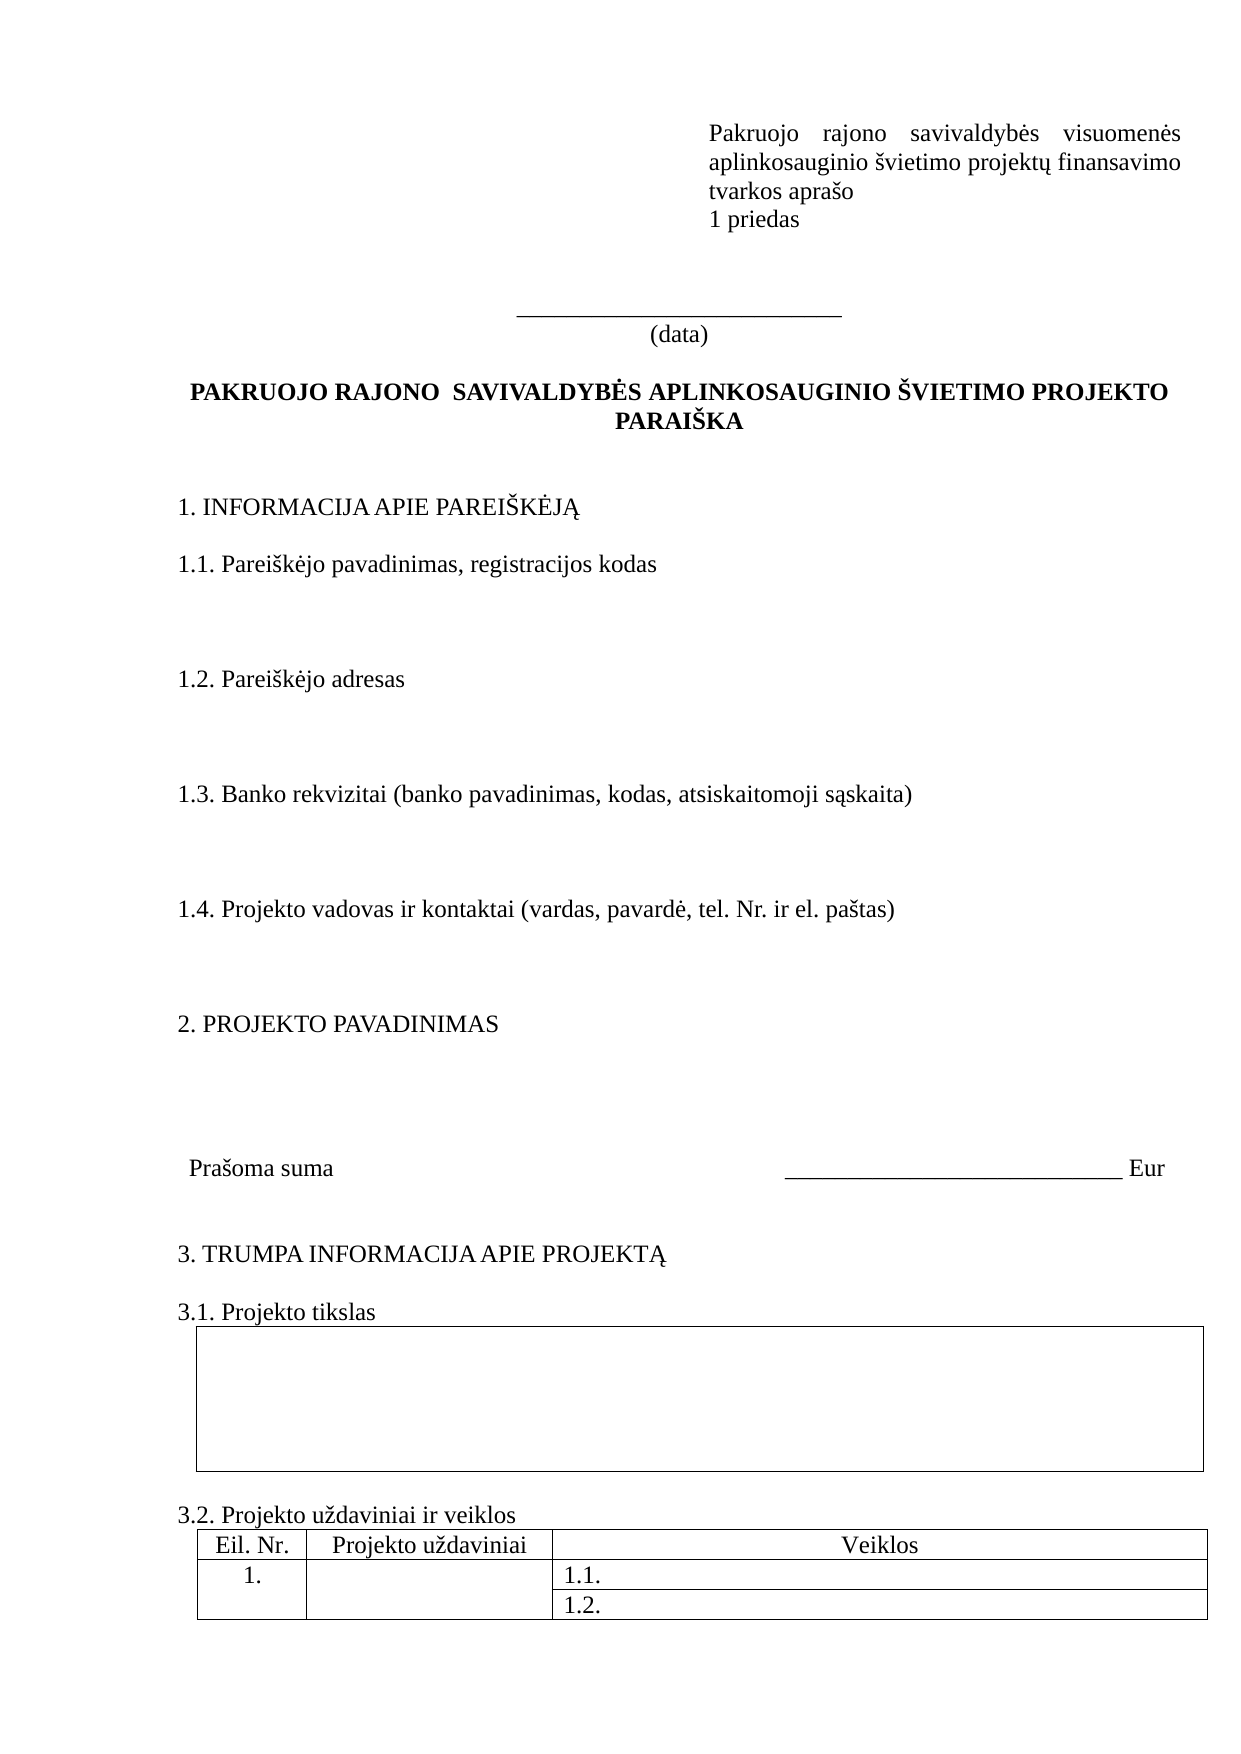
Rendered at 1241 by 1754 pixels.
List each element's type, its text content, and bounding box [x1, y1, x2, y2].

table_cell 1.2. [553, 1590, 1207, 1618]
text 1.4. Projekto vadovas ir kontaktai (vardas, pavardė, tel. Nr. ir el. paštas) [177, 894, 1181, 923]
text 3.2. Projekto uždaviniai ir veiklos [177, 1500, 1181, 1529]
text 1 priedas [177, 204, 1181, 233]
table_header Projekto uždaviniai [307, 1530, 552, 1559]
text 1.1. Pareiškėjo pavadinimas, registracijos kodas [177, 549, 1181, 578]
text PAKRUOJO RAJONO SAVIVALDYBĖS APLINKOSAUGINIO ŠVIETIMO PROJEKTO PARAIŠKA [177, 377, 1181, 434]
table_header Prašoma suma [177, 1153, 481, 1211]
table_header ___________________________ Eur [481, 1153, 1176, 1211]
text 3. TRUMPA INFORMACIJA APIE PROJEKTĄ [177, 1239, 1181, 1268]
text Pakruojo rajono savivaldybės visuomenės aplinkosauginio švietimo projektų finansavimo tvarkos aprašo [709, 118, 1181, 204]
table_header [197, 1327, 1203, 1471]
text 3.1. Projekto tikslas [177, 1297, 1181, 1326]
text 2. PROJEKTO PAVADINIMAS [177, 1009, 1240, 1038]
table_header Veiklos [553, 1530, 1207, 1559]
text 1. INFORMACIJA APIE PAREIŠKĖJĄ [177, 492, 1181, 521]
table_cell 1. [198, 1560, 306, 1618]
text 1.3. Banko rekvizitai (banko pavadinimas, kodas, atsiskaitomoji sąskaita) [177, 779, 1181, 808]
text (data) [177, 319, 1181, 348]
table_cell 1.1. [553, 1560, 1207, 1589]
text __________________________ [177, 291, 1181, 319]
table_header Eil. Nr. [198, 1530, 306, 1559]
text 1.2. Pareiškėjo adresas [177, 664, 1181, 693]
table_cell [307, 1560, 552, 1618]
